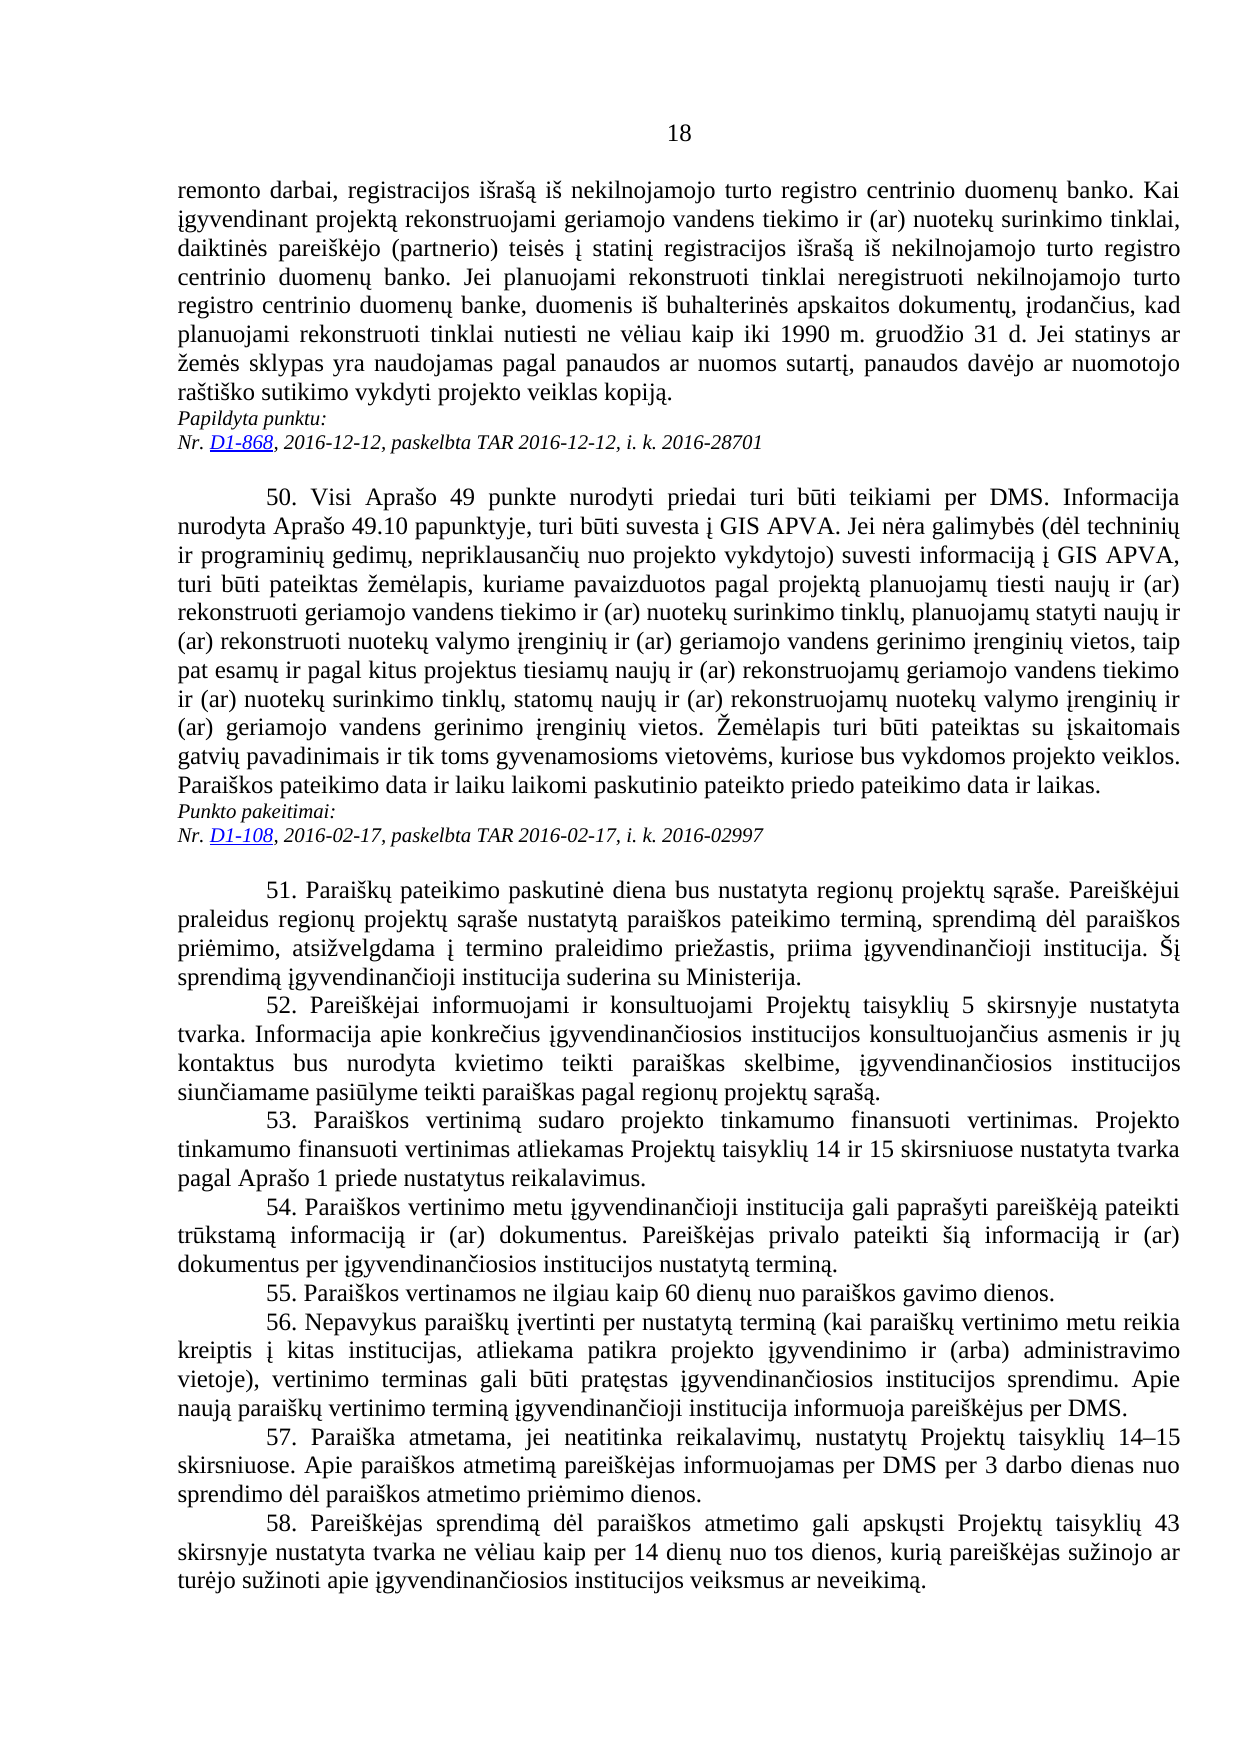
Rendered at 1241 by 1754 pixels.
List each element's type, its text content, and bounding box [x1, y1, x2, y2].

text 54. Paraiškos vertinimo metu įgyvendinančioji institucija gali paprašyti pareiškėją pateikti trūkstamą informaciją ir (ar) dokumentus. Pareiškėjas privalo pateikti šią informaciją ir (ar) dokumentus per įgyvendinančiosios institucijos nustatytą terminą. [177, 1192, 1181, 1278]
text 53. Paraiškos vertinimą sudaro projekto tinkamumo finansuoti vertinimas. Projekto tinkamumo finansuoti vertinimas atliekamas Projektų taisyklių 14 ir 15 skirsniuose nustatyta tvarka pagal Aprašo 1 priede nustatytus reikalavimus. [177, 1106, 1181, 1192]
text 55. Paraiškos vertinamos ne ilgiau kaip 60 dienų nuo paraiškos gavimo dienos. [177, 1278, 1181, 1307]
text Papildyta punktu: [177, 406, 1181, 430]
text 52. Pareiškėjai informuojami ir konsultuojami Projektų taisyklių 5 skirsnyje nustatyta tvarka. Informacija apie konkrečius įgyvendinančiosios institucijos konsultuojančius asmenis ir jų kontaktus bus nurodyta kvietimo teikti paraiškas skelbime, įgyvendinančiosios institucijos siunčiamame pasiūlyme teikti paraiškas pagal regionų projektų sąrašą. [177, 991, 1181, 1106]
text 57. Paraiška atmetama, jei neatitinka reikalavimų, nustatytų Projektų taisyklių 14–15 skirsniuose. Apie paraiškos atmetimą pareiškėjas informuojamas per DMS per 3 darbo dienas nuo sprendimo dėl paraiškos atmetimo priėmimo dienos. [177, 1422, 1181, 1508]
text Nr. D1-868, 2016-12-12, paskelbta TAR 2016-12-12, i. k. 2016-28701 [177, 430, 1181, 454]
text Punkto pakeitimai: [177, 799, 1181, 823]
text 50. Visi Aprašo 49 punkte nurodyti priedai turi būti teikiami per DMS. Informacija nurodyta Aprašo 49.10 papunktyje, turi būti suvesta į GIS APVA. Jei nėra galimybės (dėl techninių ir programinių gedimų, nepriklausančių nuo projekto vykdytojo) suvesti informaciją į GIS APVA, turi būti pateiktas žemėlapis, kuriame pavaizduotos pagal projektą planuojamų tiesti naujų ir (ar) rekonstruoti geriamojo vandens tiekimo ir (ar) nuotekų surinkimo tinklų, planuojamų statyti naujų ir (ar) rekonstruoti nuotekų valymo įrenginių ir (ar) geriamojo vandens gerinimo įrenginių vietos, taip pat esamų ir pagal kitus projektus tiesiamų naujų ir (ar) rekonstruojamų geriamojo vandens tiekimo ir (ar) nuotekų surinkimo tinklų, statomų naujų ir (ar) rekonstruojamų nuotekų valymo įrenginių ir (ar) geriamojo vandens gerinimo įrenginių vietos. Žemėlapis turi būti pateiktas su įskaitomais gatvių pavadinimais ir tik toms gyvenamosioms vietovėms, kuriose bus vykdomos projekto veiklos. Paraiškos pateikimo data ir laiku laikomi paskutinio pateikto priedo pateikimo data ir laikas. [177, 482, 1181, 799]
text 56. Nepavykus paraiškų įvertinti per nustatytą terminą (kai paraiškų vertinimo metu reikia kreiptis į kitas institucijas, atliekama patikra projekto įgyvendinimo ir (arba) administravimo vietoje), vertinimo terminas gali būti pratęstas įgyvendinančiosios institucijos sprendimu. Apie naują paraiškų vertinimo terminą įgyvendinančioji institucija informuoja pareiškėjus per DMS. [177, 1307, 1181, 1422]
text Nr. D1-108, 2016-02-17, paskelbta TAR 2016-02-17, i. k. 2016-02997 [177, 823, 1181, 847]
text 58. Pareiškėjas sprendimą dėl paraiškos atmetimo gali apskųsti Projektų taisyklių 43 skirsnyje nustatyta tvarka ne vėliau kaip per 14 dienų nuo tos dienos, kurią pareiškėjas sužinojo ar turėjo sužinoti apie įgyvendinančiosios institucijos veiksmus ar neveikimą. [177, 1508, 1181, 1594]
text remonto darbai, registracijos išrašą iš nekilnojamojo turto registro centrinio duomenų banko. Kai įgyvendinant projektą rekonstruojami geriamojo vandens tiekimo ir (ar) nuotekų surinkimo tinklai, daiktinės pareiškėjo (partnerio) teisės į statinį registracijos išrašą iš nekilnojamojo turto registro centrinio duomenų banko. Jei planuojami rekonstruoti tinklai neregistruoti nekilnojamojo turto registro centrinio duomenų banke, duomenis iš buhalterinės apskaitos dokumentų, įrodančius, kad planuojami rekonstruoti tinklai nutiesti ne vėliau kaip iki 1990 m. gruodžio 31 d. Jei statinys ar žemės sklypas yra naudojamas pagal panaudos ar nuomos sutartį, panaudos davėjo ar nuomotojo raštiško sutikimo vykdyti projekto veiklas kopiją. [177, 176, 1181, 406]
text 51. Paraiškų pateikimo paskutinė diena bus nustatyta regionų projektų sąraše. Pareiškėjui praleidus regionų projektų sąraše nustatytą paraiškos pateikimo terminą, sprendimą dėl paraiškos priėmimo, atsižvelgdama į termino praleidimo priežastis, priima įgyvendinančioji institucija. Šį sprendimą įgyvendinančioji institucija suderina su Ministerija. [177, 876, 1181, 991]
